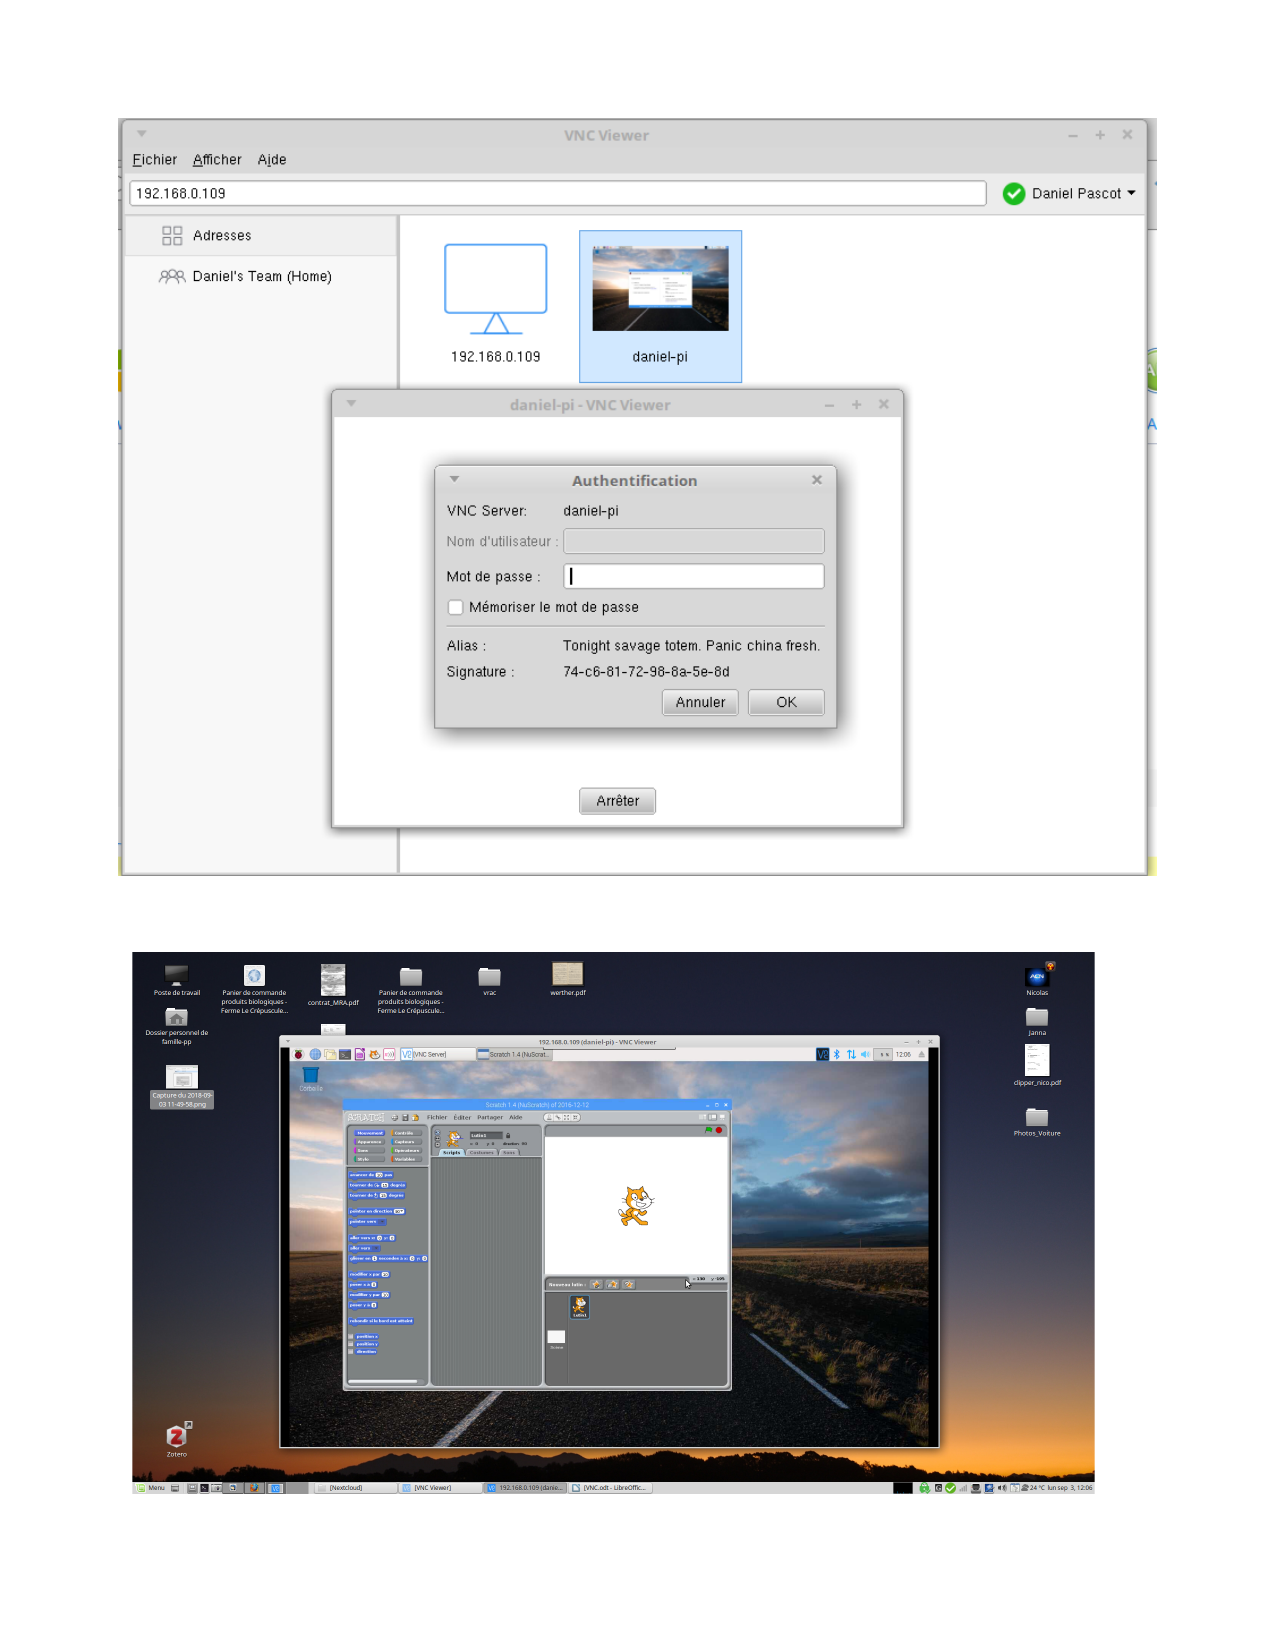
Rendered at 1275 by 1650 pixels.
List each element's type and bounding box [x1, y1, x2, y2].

picture [132, 952, 1095, 1494]
picture [118, 118, 1157, 876]
